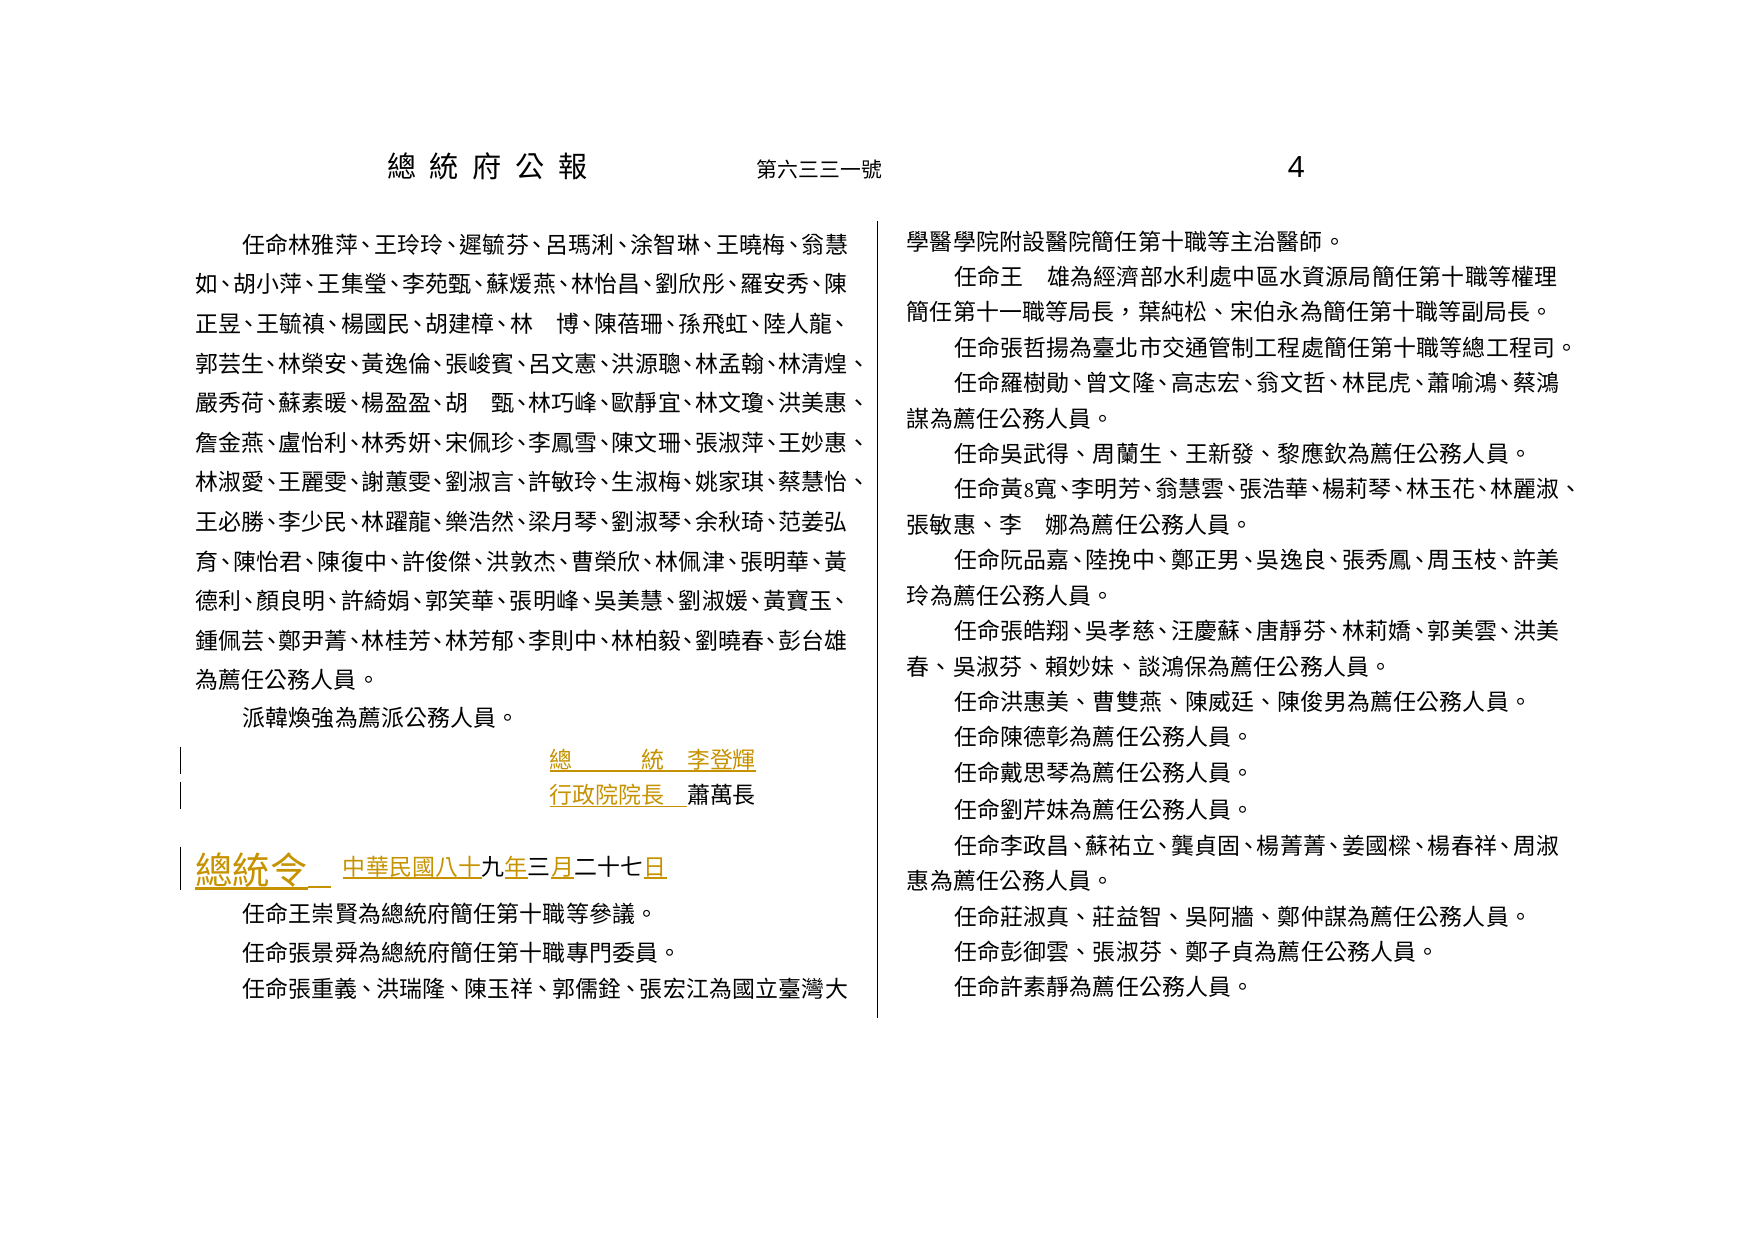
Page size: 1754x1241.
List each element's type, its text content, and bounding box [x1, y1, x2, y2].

text 行政院院長 蕭萬長 [195, 782, 847, 809]
text 任命張景舜為總統府簡任第十職專門委員。 [195, 930, 847, 969]
text 任命林雅萍、王玲玲、遲毓芬、呂瑪浰、涂智琳、王曉梅、翁慧如、胡小萍、王集瑩、李苑甄、蘇煖燕、林怡昌、劉欣彤、羅安秀、陳正昱、王毓禛、楊國民、胡建樟、林 博、陳蓓珊、孫飛虹、陸人龍、郭芸生、林榮安、黃逸倫、張峻賓、呂文憲、洪源聰、林孟翰、林清煌、嚴秀荷、蘇素暖、楊盈盈、胡 甄、林巧峰、歐靜宜、林文瓊、洪美惠、詹金燕、盧怡利、林秀妍、宋佩珍、李鳳雪、陳文珊、張淑萍、王妙惠、林淑愛、王麗雯、謝蕙雯、劉淑言、許敏玲、生淑梅、姚家琪、蔡慧怡、王必勝、李少民、林躍龍、樂浩然、梁月琴、劉淑琴、余秋琦、范姜弘育、陳怡君、陳復中、許俊傑、洪敦杰、曹榮欣、林佩津、張明華、黃德利、顏良明、許綺娟、郭笑華、張明峰、吳美慧、劉淑媛、黃寶玉、鍾佩芸、鄭尹菁、林桂芳、林芳郁、李則中、林柏毅、劉曉春、彭台雄為薦任公務人員。 [195, 222, 847, 697]
table_header 中華民國八十九年三月二十七日 [340, 847, 852, 890]
text 任命羅樹勛、曾文隆、高志宏、翁文哲、林昆虎、蕭喻鴻、蔡鴻謀為薦任公務人員。 [907, 363, 1559, 434]
text 任命吳武得、周蘭生、王新發、黎應欽為薦任公務人員。 [907, 434, 1559, 469]
text 任命彭御雲、張淑芬、鄭子貞為薦任公務人員。 [907, 932, 1559, 967]
text 任命黃寬、李明芳、翁慧雲、張浩華、楊莉琴、林玉花、林麗淑、張敏惠、李 娜為薦任公務人員。 [907, 469, 1559, 540]
text 任命王崇賢為總統府簡任第十職等參議。 [195, 890, 847, 930]
text 任命陳德彰為薦任公務人員。 [907, 717, 1559, 753]
text 任命許素靜為薦任公務人員。 [907, 967, 1559, 1003]
text 任命張哲揚為臺北市交通管制工程處簡任第十職等總工程司。 [907, 328, 1559, 363]
text 任命張重義、洪瑞隆、陳玉祥、郭儒銓、張宏江為國立臺灣大 [195, 969, 847, 1005]
text 任命莊淑真、莊益智、吳阿牆、鄭仲謀為薦任公務人員。 [907, 897, 1559, 932]
text 任命戴思琴為薦任公務人員。 [907, 753, 1559, 788]
text 任命李政昌、蘇祐立、龔貞固、楊菁菁、姜國樑、楊春祥、周淑惠為薦任公務人員。 [907, 826, 1559, 897]
text 任命劉芹妹為薦任公務人員。 [907, 788, 1559, 826]
text 任命王 雄為經濟部水利處中區水資源局簡任第十職等權理簡任第十一職等局長，葉純松、宋伯永為簡任第十職等副局長。 [907, 257, 1559, 328]
text 學醫學院附設醫院簡任第十職等主治醫師。 [907, 222, 1559, 257]
text 派韓煥強為薦派公務人員。 [195, 697, 847, 734]
table_header 總統令 [192, 847, 340, 890]
text 任命張皓翔、吳孝慈、汪慶蘇、唐靜芬、林莉嬌、郭美雲、洪美春、吳淑芬、賴妙妹、談鴻保為薦任公務人員。 [907, 611, 1559, 682]
text 總 統 李登輝 [195, 747, 847, 774]
text 任命阮品嘉、陸挽中、鄭正男、吳逸良、張秀鳳、周玉枝、許美玲為薦任公務人員。 [907, 540, 1559, 611]
text 任命洪惠美、曹雙燕、陳威廷、陳俊男為薦任公務人員。 [907, 682, 1559, 717]
